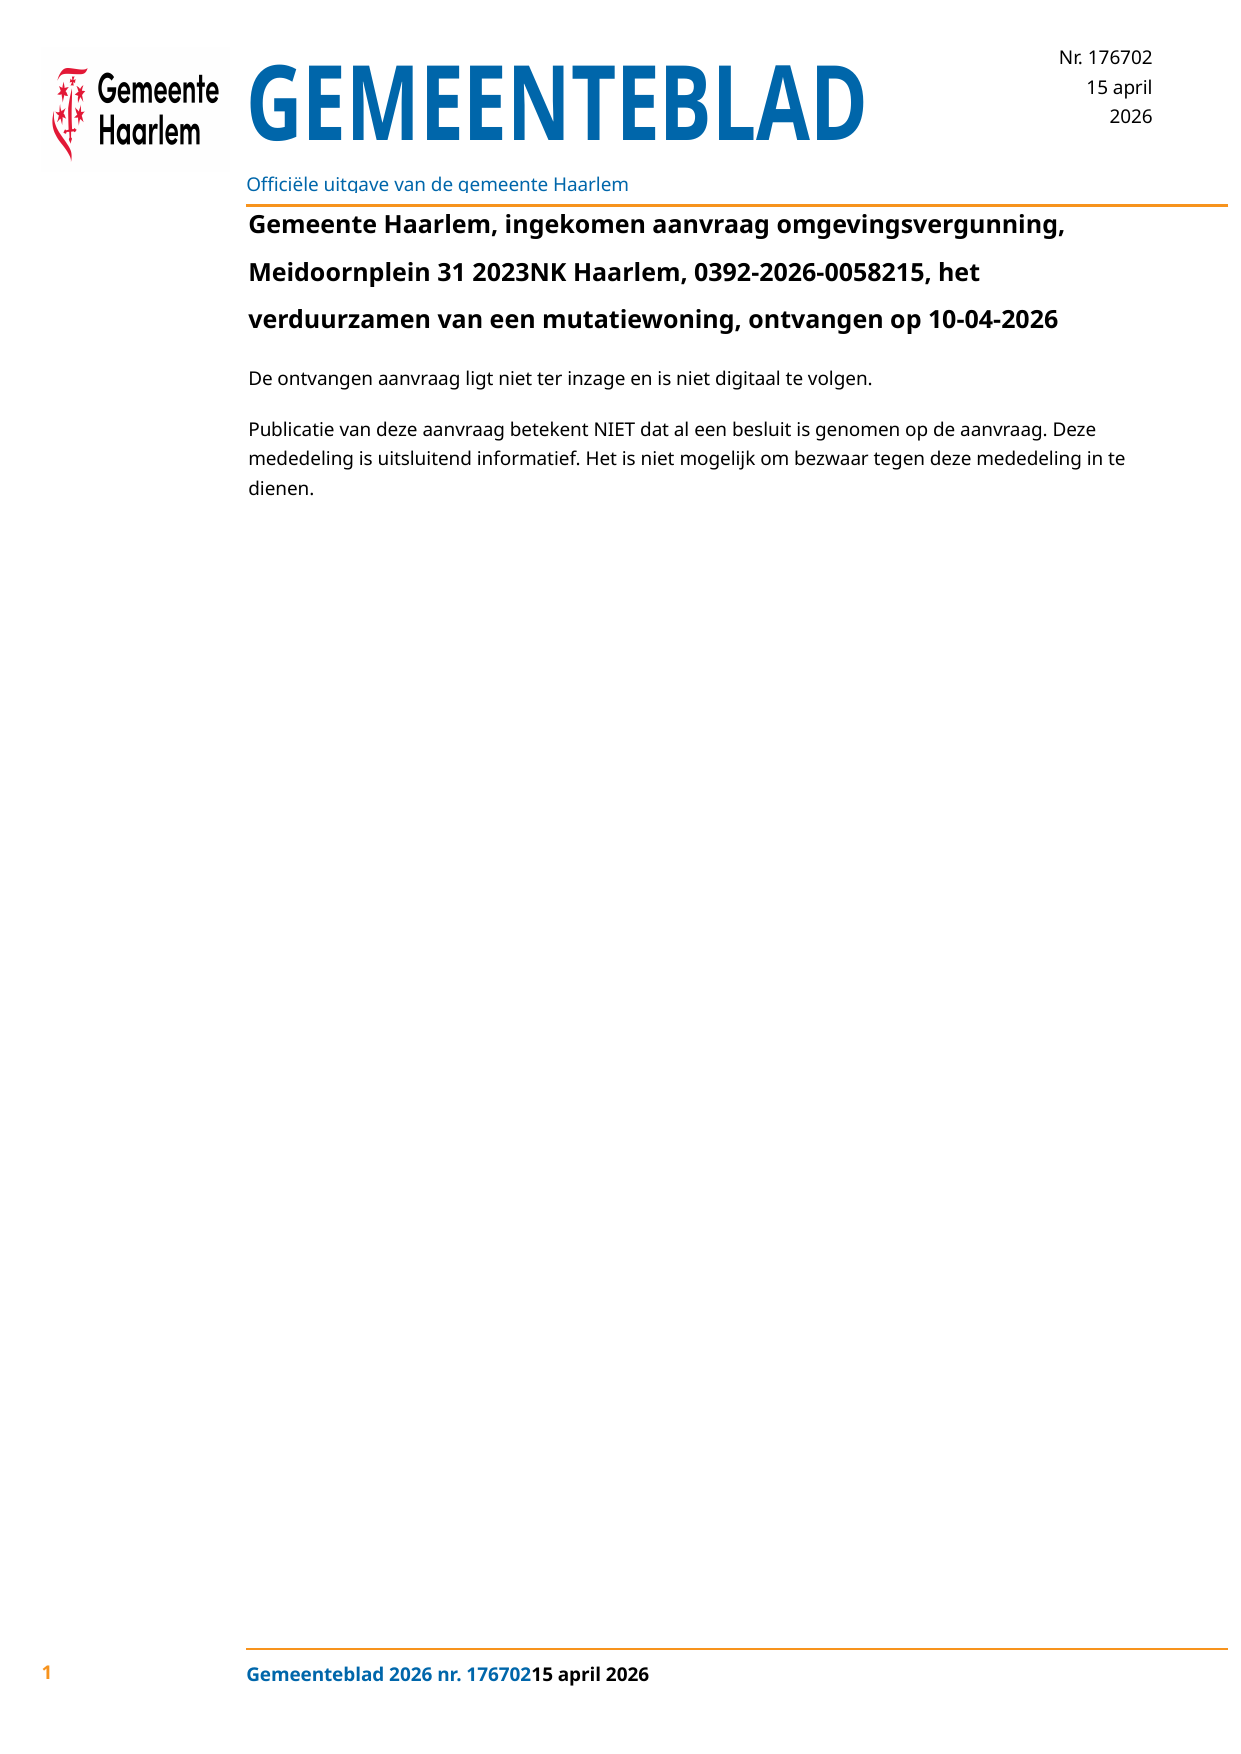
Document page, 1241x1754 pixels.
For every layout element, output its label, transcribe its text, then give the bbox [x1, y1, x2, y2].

text Gemeente Haarlem, ingekomen aanvraag omgevingsvergunning, Meidoornplein 31 2023NK Haarlem, 0392-2026-0058215, het verduurzamen van een mutatiewoning, ontvangen op 10-04-2026 [248, 207, 1152, 336]
text Publicatie van deze aanvraag betekent NIET dat al een besluit is genomen op de aanvraag. Deze mededeling is uitsluitend informatief. Het is niet mogelijk om bezwaar tegen deze mededeling in te dienen. [248, 416, 1152, 501]
text De ontvangen aanvraag ligt niet ter inzage en is niet digitaal te volgen. [248, 366, 1152, 391]
picture [41, 47, 231, 172]
